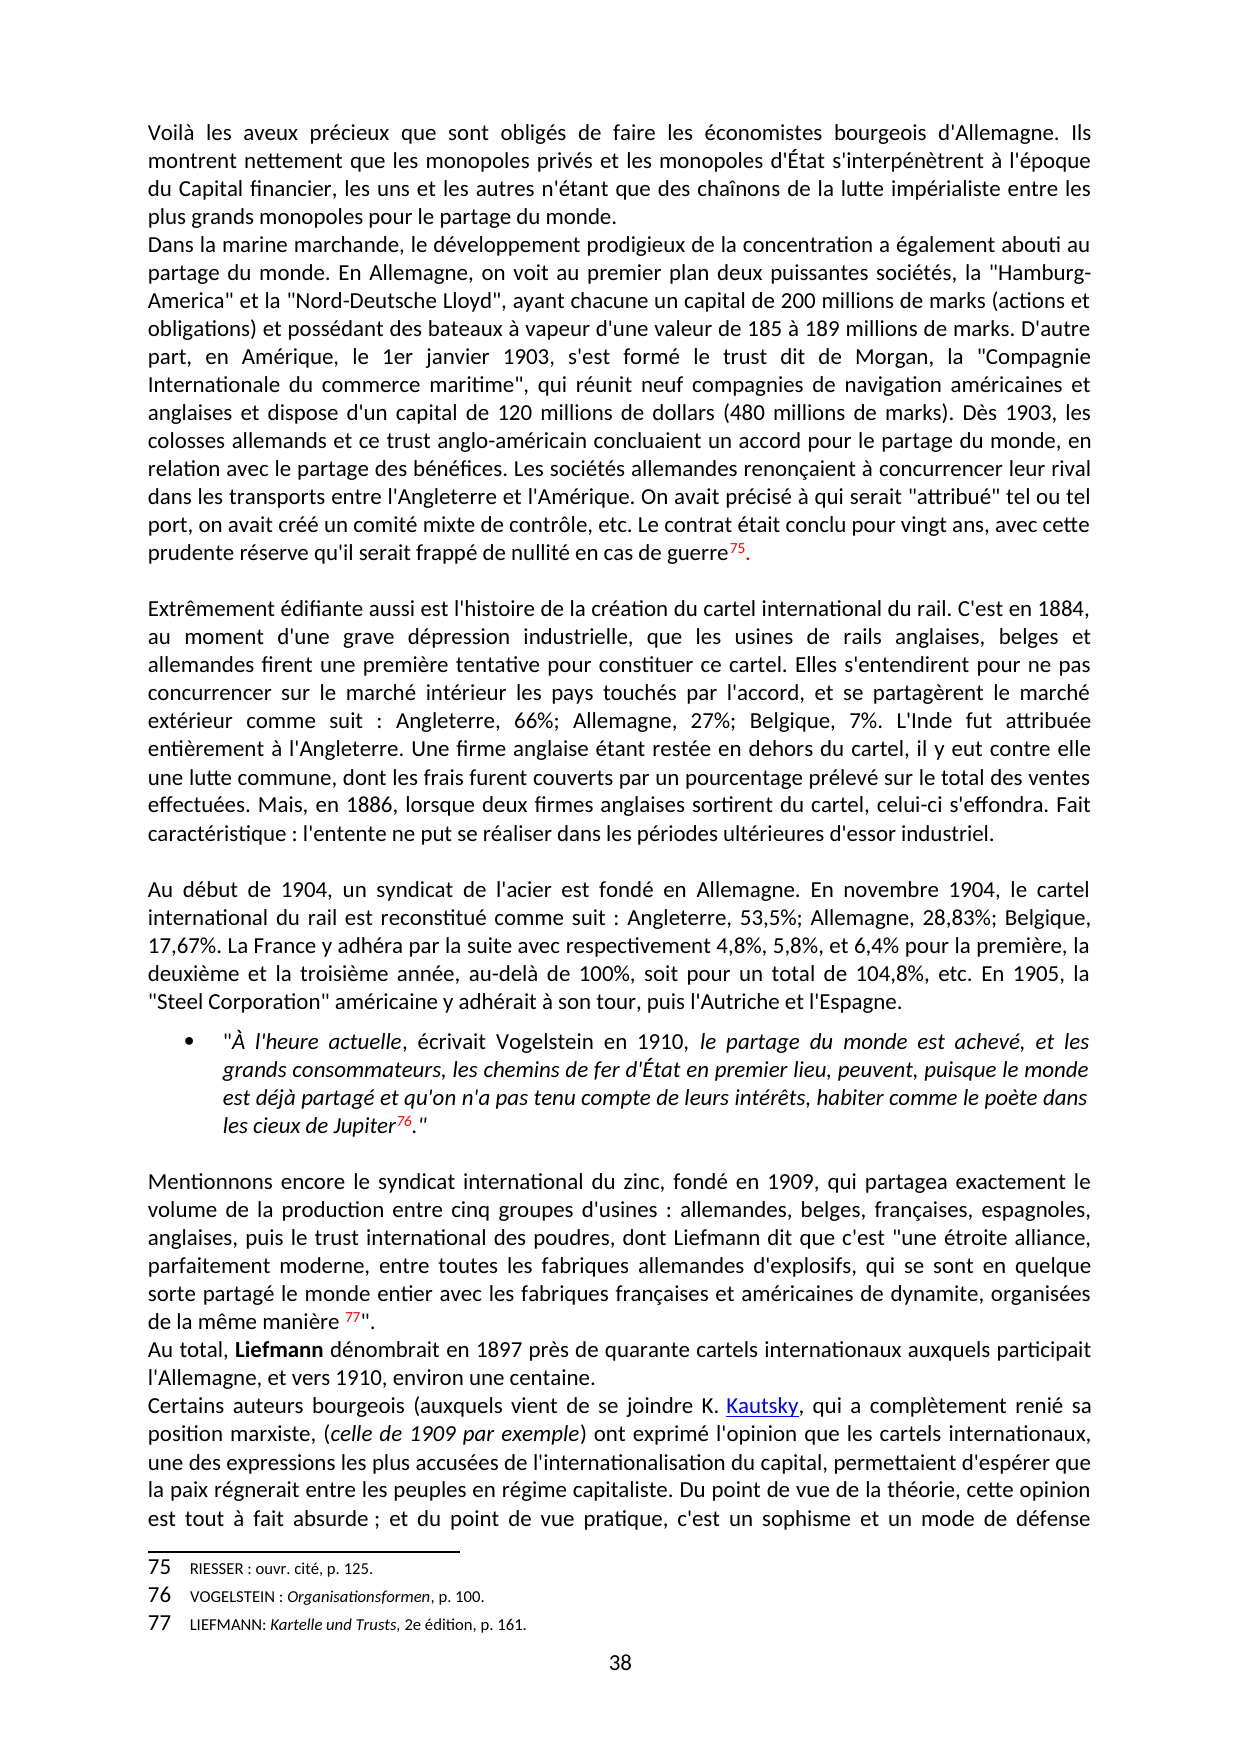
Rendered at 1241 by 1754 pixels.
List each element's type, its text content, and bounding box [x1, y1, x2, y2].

text Extrêmement édifiante aussi est l'histoire de la création du cartel international du rail. C'est en 1884, au moment d'une grave dépression industrielle, que les usines de rails anglaises, belges et allemandes firent une première tentative pour constituer ce cartel. Elles s'entendirent pour ne pas concurrencer sur le marché intérieur les pays touchés par l'accord, et se partagèrent le marché extérieur comme suit : Angleterre, 66%; Allemagne, 27%; Belgique, 7%. L'Inde fut attribuée entièrement à l'Angleterre. Une firme anglaise étant restée en dehors du cartel, il y eut contre elle une lutte commune, dont les frais furent couverts par un pourcentage prélevé sur le total des ventes effectuées. Mais, en 1886, lorsque deux firmes anglaises sortirent du cartel, celui-ci s'effondra. Fait caractéristique : l'entente ne put se réaliser dans les périodes ultérieures d'essor industriel. [148, 594, 1093, 847]
text Certains auteurs bourgeois (auxquels vient de se joindre K. Kautsky, qui a complètement renié sa position marxiste, (celle de 1909 par exemple) ont exprimé l'opinion que les cartels internationaux, une des expressions les plus accusées de l'internationalisation du capital, permettaient d'espérer que la paix régnerait entre les peuples en régime capitaliste. Du point de vue de la théorie, cette opinion est tout à fait absurde ; et du point de vue pratique, c'est un sophisme et un mode de défense [148, 1392, 1093, 1532]
text LIEFMANN: Kartelle und Trusts, 2e édition, p. 161. [148, 1608, 1093, 1636]
text Voilà les aveux précieux que sont obligés de faire les économistes bourgeois d'Allemagne. Ils montrent nettement que les monopoles privés et les monopoles d'État s'interpénètrent à l'époque du Capital financier, les uns et les autres n'étant que des chaînons de la lutte impérialiste entre les plus grands monopoles pour le partage du monde. [148, 118, 1093, 230]
list VOGELSTEIN : Organisationsformen, p. 100. [148, 1580, 1093, 1608]
list "À l'heure actuelle, écrivait Vogelstein en 1910, le partage du monde est achevé, et les grands consommateurs, les chemins de fer d'État en premier lieu, peuvent, puisque le monde est déjà partagé et qu'on n'a pas tenu compte de leurs intérêts, habiter comme le poète dans les cieux de Jupiter." [185, 1027, 1093, 1139]
text Au début de 1904, un syndicat de l'acier est fondé en Allemagne. En novembre 1904, le cartel international du rail est reconstitué comme suit : Angleterre, 53,5%; Allemagne, 28,83%; Belgique, 17,67%. La France y adhéra par la suite avec respectivement 4,8%, 5,8%, et 6,4% pour la première, la deuxième et la troisième année, au-delà de 100%, soit pour un total de 104,8%, etc. En 1905, la "Steel Corporation" américaine y adhérait à son tour, puis l'Autriche et l'Espagne. [148, 875, 1093, 1015]
text RIESSER : ouvr. cité, p. 125. [148, 1552, 1093, 1580]
text Dans la marine marchande, le développement prodigieux de la concentration a également abouti au partage du monde. En Allemagne, on voit au premier plan deux puissantes sociétés, la "Hamburg-America" et la "Nord-Deutsche Lloyd", ayant chacune un capital de 200 millions de marks (actions et obligations) et possédant des bateaux à vapeur d'une valeur de 185 à 189 millions de marks. D'autre part, en Amérique, le 1er janvier 1903, s'est formé le trust dit de Morgan, la "Compagnie Internationale du commerce maritime", qui réunit neuf compagnies de navigation américaines et anglaises et dispose d'un capital de 120 millions de dollars (480 millions de marks). Dès 1903, les colosses allemands et ce trust anglo-américain concluaient un accord pour le partage du monde, en relation avec le partage des bénéfices. Les sociétés allemandes renonçaient à concurrencer leur rival dans les transports entre l'Angleterre et l'Amérique. On avait précisé à qui serait "attribué" tel ou tel port, on avait créé un comité mixte de contrôle, etc. Le contrat était conclu pour vingt ans, avec cette prudente réserve qu'il serait frappé de nullité en cas de guerre. [148, 230, 1093, 566]
text Au total, Liefmann dénombrait en 1897 près de quarante cartels internationaux auxquels participait l'Allemagne, et vers 1910, environ une centaine. [148, 1336, 1093, 1392]
text Mentionnons encore le syndicat international du zinc, fondé en 1909, qui partagea exactement le volume de la production entre cinq groupes d'usines : allemandes, belges, françaises, espagnoles, anglaises, puis le trust international des poudres, dont Liefmann dit que c'est "une étroite alliance, parfaitement moderne, entre toutes les fabriques allemandes d'explosifs, qui se sont en quelque sorte partagé le monde entier avec les fabriques françaises et américaines de dynamite, organisées de la même manière ". [148, 1167, 1093, 1336]
